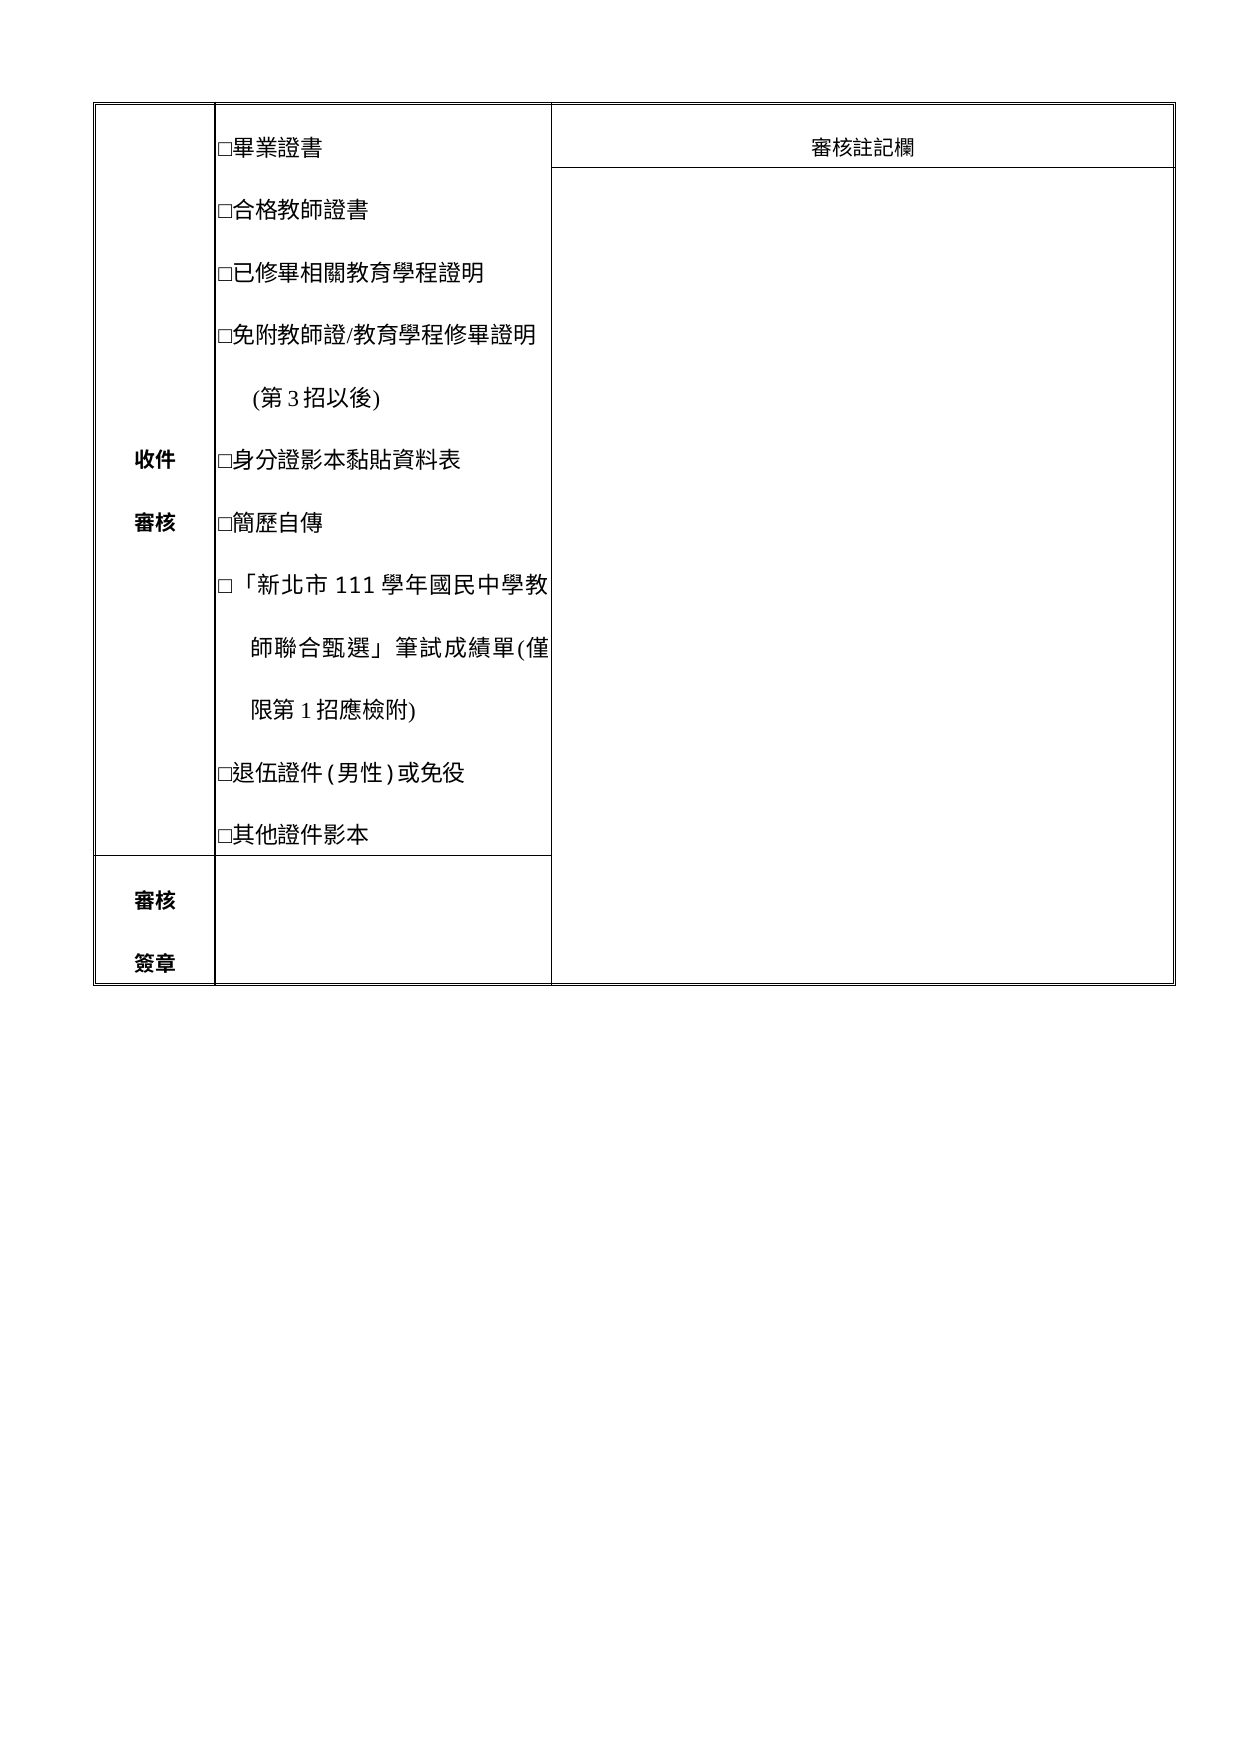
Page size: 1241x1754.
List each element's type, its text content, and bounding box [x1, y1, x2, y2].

table_cell [216, 856, 551, 983]
table_cell [552, 168, 1173, 983]
table_cell □畢業證書 □合格教師證書 □已修畢相關教育學程證明 □免附教師證/教育學程修畢證明 (第3招以後) □身分證影本黏貼資料表 □簡歷自傳 □「新北市111學年國民中學教師聯合甄選」筆試成績單(僅限第1招應檢附) □退伍證件(男性)或免役 □其他證件影本 [216, 105, 551, 855]
table_cell 審核 簽章 [96, 856, 214, 983]
table_cell 審核註記欄 [552, 105, 1173, 167]
table_cell 收件 審核 [96, 105, 214, 855]
